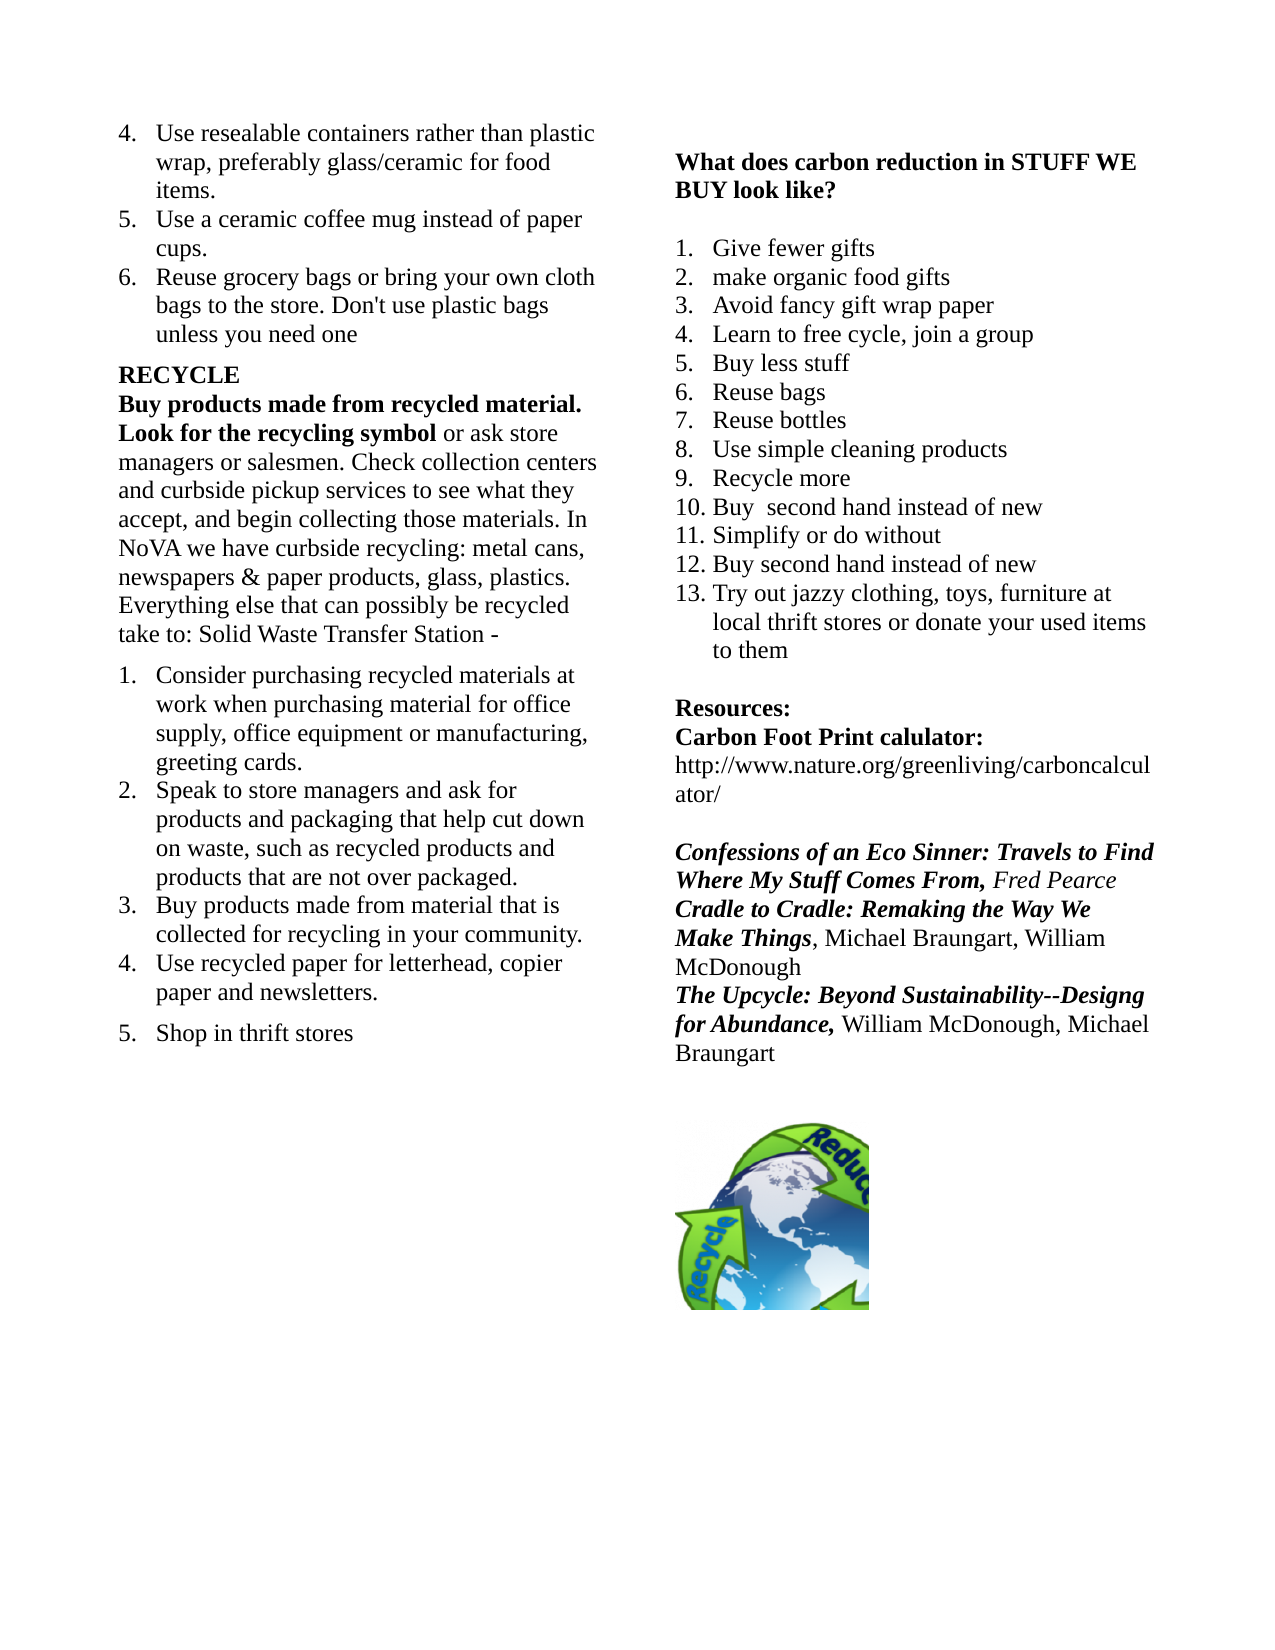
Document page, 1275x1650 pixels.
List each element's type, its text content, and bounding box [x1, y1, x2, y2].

list Use a ceramic coffee mug instead of paper cups. [118, 204, 600, 262]
list Buy second hand instead of new [675, 492, 1157, 521]
list Buy second hand instead of new [675, 549, 1157, 578]
list Try out jazzy clothing, toys, furniture at local thrift stores or donate your used items to them [675, 578, 1157, 664]
list Use resealable containers rather than plastic wrap, preferably glass/ceramic for food items. [118, 118, 600, 204]
list Buy less stuff [675, 348, 1157, 377]
list Use recycled paper for letterhead, copier paper and newsletters. [118, 948, 600, 1006]
list Simplify or do without [675, 521, 1157, 549]
text Cradle to Cradle: Remaking the Way We Make Things, Michael Braungart, William McDonough [675, 894, 1157, 981]
text Resources: [675, 693, 1157, 722]
list Use simple cleaning products [675, 434, 1157, 463]
list Consider purchasing recycled materials at work when purchasing material for office supply, office equipment or manufacturing, greeting cards. [118, 661, 600, 776]
list Avoid fancy gift wrap paper [675, 291, 1157, 319]
list Recycle more [675, 463, 1157, 492]
list Reuse bottles [675, 406, 1157, 434]
text What does carbon reduction in STUFF WE BUY look like? [675, 147, 1157, 204]
text Confessions of an Eco Sinner: Travels to Find Where My Stuff Comes From, Fred Pearce [675, 837, 1157, 894]
list Buy products made from material that is collected for recycling in your community. [118, 891, 600, 948]
text Buy products made from recycled material. Look for the recycling symbol or ask store managers or salesmen. Check collection centers and curbside pickup services to see what they accept, and begin collecting those materials. In NoVA we have curbside recycling: metal cans, newspapers & paper products, glass, plastics. Everything else that can possibly be recycled take to: Solid Waste Transfer Station - [118, 389, 600, 648]
text The Upcycle: Beyond Sustainability--Designg for Abundance, William McDonough, Michael Braungart [675, 981, 1157, 1067]
list Learn to free cycle, join a group [675, 319, 1157, 348]
text Carbon Foot Print calulator: http://www.nature.org/greenliving/carboncalculator/ [675, 722, 1157, 808]
list Speak to store managers and ask for products and packaging that help cut down on waste, such as recycled products and products that are not over packaged. [118, 776, 600, 891]
list make organic food gifts [675, 262, 1157, 291]
text RECYCLE [118, 361, 600, 389]
list Reuse grocery bags or bring your own cloth bags to the store. Don't use plastic bags unless you need one [118, 262, 600, 348]
list Shop in thrift stores [118, 1018, 600, 1047]
list Reuse bags [675, 377, 1157, 406]
list Give fewer gifts [675, 233, 1157, 262]
